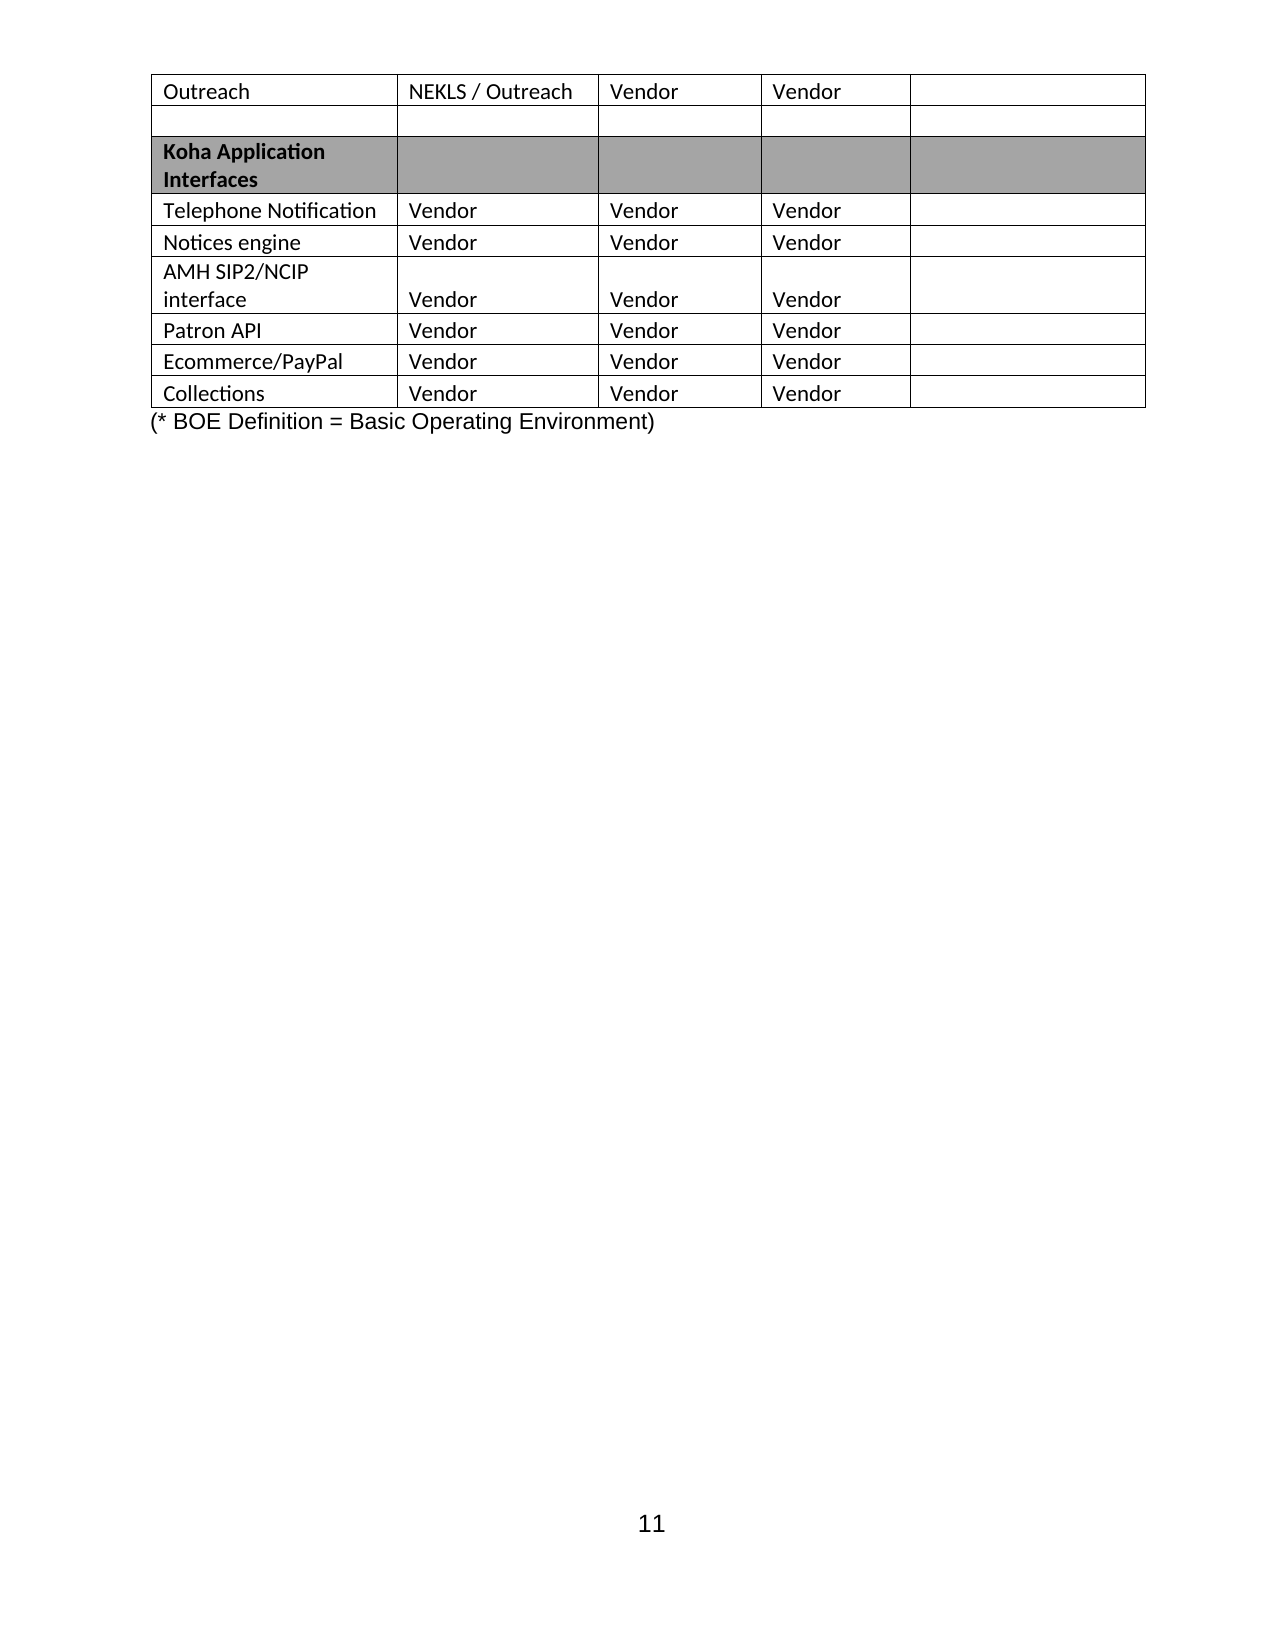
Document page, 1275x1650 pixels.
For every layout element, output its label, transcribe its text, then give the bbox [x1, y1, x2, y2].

table_cell AMH SIP2/NCIP interface [152, 257, 397, 313]
table_cell Vendor [398, 314, 598, 344]
table_cell Notices engine [152, 226, 397, 256]
table_cell [599, 137, 761, 193]
table_cell Patron API [152, 314, 397, 344]
text (* BOE Definition = Basic Operating Environment) [150, 408, 1125, 434]
table_cell [911, 137, 1145, 193]
table_cell Vendor [762, 75, 910, 105]
table_cell Koha Application Interfaces [152, 137, 397, 193]
table_cell Vendor [398, 376, 598, 407]
table_cell Vendor [762, 376, 910, 407]
table_cell Outreach [152, 75, 397, 105]
table_cell Vendor [599, 226, 761, 256]
table_cell Vendor [599, 75, 761, 105]
table_cell NEKLS / Outreach [398, 75, 598, 105]
table_cell Vendor [398, 257, 598, 313]
table_cell Vendor [762, 345, 910, 375]
table_cell Vendor [599, 345, 761, 375]
table_cell [911, 376, 1145, 407]
table_cell Vendor [398, 345, 598, 375]
table_cell Vendor [762, 194, 910, 224]
table_cell Ecommerce/PayPal [152, 345, 397, 375]
table_cell [762, 106, 910, 136]
table_cell [911, 194, 1145, 224]
table_cell [911, 106, 1145, 136]
table_cell [398, 137, 598, 193]
table_cell Vendor [599, 376, 761, 407]
table_cell Vendor [599, 314, 761, 344]
table_cell Vendor [599, 257, 761, 313]
table_cell [398, 106, 598, 136]
table_cell [911, 226, 1145, 256]
table_cell [911, 314, 1145, 344]
table_cell Collections [152, 376, 397, 407]
table_cell [599, 106, 761, 136]
table_cell Vendor [762, 226, 910, 256]
table_cell Vendor [762, 257, 910, 313]
table_cell [911, 345, 1145, 375]
table_cell Vendor [599, 194, 761, 224]
table_cell [911, 257, 1145, 313]
table_cell Vendor [398, 226, 598, 256]
table_cell [762, 137, 910, 193]
table_cell [152, 106, 397, 136]
table_cell Telephone Notification [152, 194, 397, 224]
table_cell Vendor [762, 314, 910, 344]
table_cell Vendor [398, 194, 598, 224]
table_cell [911, 75, 1145, 105]
